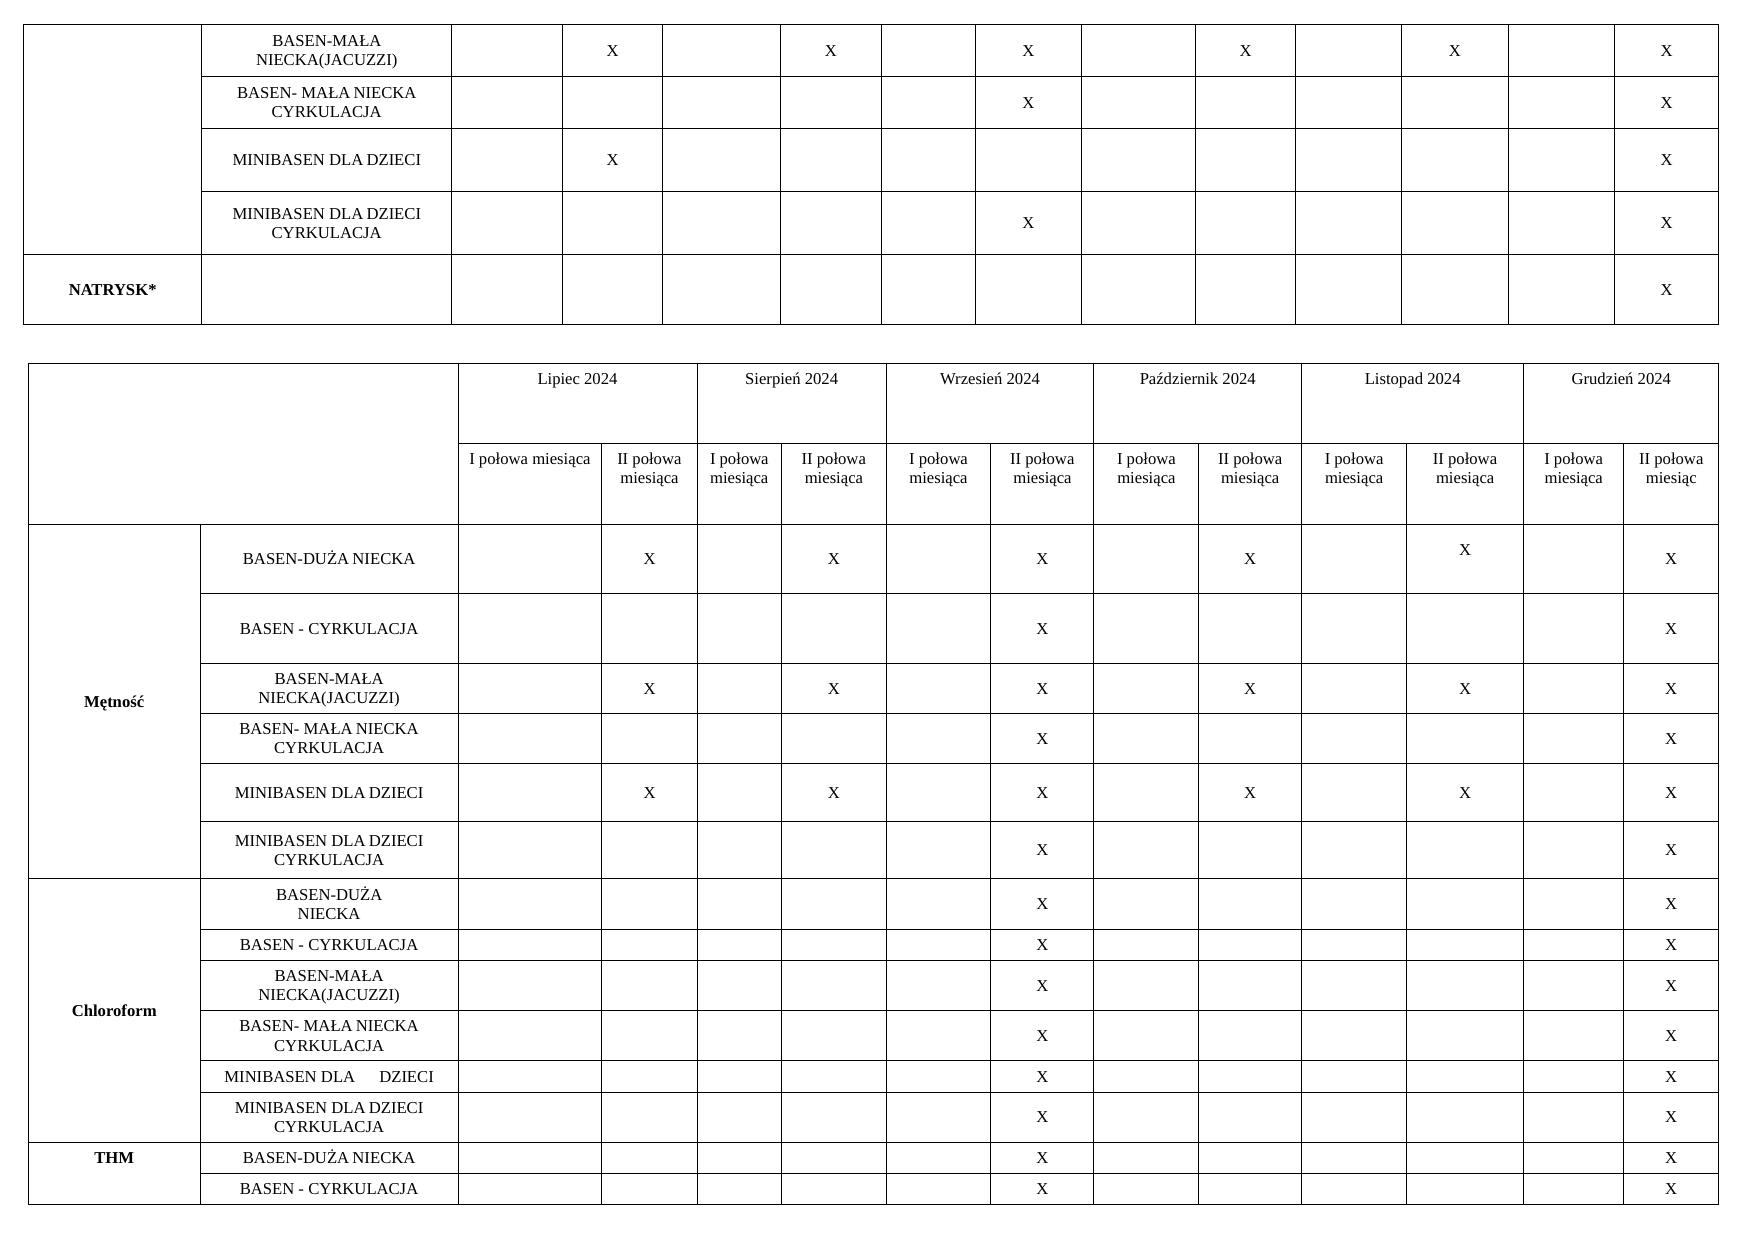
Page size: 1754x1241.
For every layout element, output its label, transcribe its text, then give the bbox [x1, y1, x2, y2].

table_cell [887, 594, 990, 663]
table_cell [1407, 1011, 1523, 1060]
table_cell [887, 714, 990, 763]
table_cell X [1407, 525, 1523, 593]
table_cell [1196, 192, 1295, 254]
table_cell [1199, 1143, 1301, 1173]
table_cell [459, 1061, 601, 1091]
table_cell X [1624, 1143, 1718, 1173]
table_cell [1302, 1143, 1406, 1173]
table_cell [781, 255, 881, 323]
table_cell [459, 664, 601, 713]
table_cell [1407, 1143, 1523, 1173]
table_cell [1094, 1061, 1198, 1091]
table_cell [602, 1143, 697, 1173]
table_header Wrzesień 2024 [887, 364, 1093, 443]
table_cell X [1615, 192, 1718, 254]
table_cell X [602, 664, 697, 713]
table_cell [781, 192, 881, 254]
table_cell X [991, 879, 1093, 928]
table_cell [1302, 594, 1406, 663]
table_cell X [991, 714, 1093, 763]
table_cell [1094, 961, 1198, 1010]
table_cell [1082, 129, 1195, 191]
table_cell X [602, 764, 697, 821]
table_cell [602, 961, 697, 1010]
table_cell [1302, 1174, 1406, 1204]
table_cell [1402, 77, 1508, 128]
table_cell [1094, 879, 1198, 928]
table_cell [1199, 1011, 1301, 1060]
table_cell X [1624, 961, 1718, 1010]
table_cell NATRYSK* [24, 255, 201, 323]
table_cell [1509, 129, 1614, 191]
table_cell BASEN-MAŁA NIECKA(JACUZZI) [201, 664, 458, 713]
table_cell [1407, 930, 1523, 960]
table_cell [1407, 1093, 1523, 1142]
table_cell [1524, 1061, 1623, 1091]
table_cell I połowa miesiąca [1302, 444, 1406, 523]
table_cell Mętność [29, 525, 200, 878]
table_cell X [1199, 764, 1301, 821]
table_cell X [782, 764, 886, 821]
table_cell [602, 930, 697, 960]
table_cell [698, 822, 781, 878]
table_cell X [976, 192, 1081, 254]
table_cell [663, 25, 780, 76]
table_cell I połowa miesiąca [1524, 444, 1623, 523]
table_cell [887, 1093, 990, 1142]
table_cell [1524, 930, 1623, 960]
table_cell [452, 192, 562, 254]
table_cell [1082, 25, 1195, 76]
table_cell X [991, 594, 1093, 663]
table_cell [1302, 764, 1406, 821]
table_cell [1302, 822, 1406, 878]
table_cell [1302, 525, 1406, 593]
table_cell [1407, 714, 1523, 763]
table_cell [882, 192, 975, 254]
table_cell BASEN - CYRKULACJA [201, 930, 458, 960]
table_cell [663, 129, 780, 191]
table_cell [452, 77, 562, 128]
table_cell [698, 594, 781, 663]
table_cell I połowa miesiąca [1094, 444, 1198, 523]
table_cell [459, 764, 601, 821]
table_cell [882, 25, 975, 76]
table_cell X [991, 764, 1093, 821]
table_cell BASEN-MAŁA NIECKA(JACUZZI) [202, 25, 451, 76]
table_cell [602, 714, 697, 763]
table_cell [887, 1174, 990, 1204]
table_cell X [1624, 1093, 1718, 1142]
table_cell [782, 961, 886, 1010]
table_cell X [1624, 1061, 1718, 1091]
table_cell [24, 25, 201, 254]
table_cell [887, 1143, 990, 1173]
table_cell [1094, 930, 1198, 960]
table_cell [663, 192, 780, 254]
table_cell X [1624, 1174, 1718, 1204]
table_cell [1296, 77, 1401, 128]
table_cell [698, 664, 781, 713]
table_cell X [602, 525, 697, 593]
table_cell [887, 961, 990, 1010]
table_cell X [563, 25, 662, 76]
table_cell [1524, 594, 1623, 663]
table_cell II połowa miesiąca [782, 444, 886, 523]
table_cell X [991, 930, 1093, 960]
table_cell [698, 1143, 781, 1173]
table_header Lipiec 2024 [459, 364, 697, 443]
table_cell [1082, 192, 1195, 254]
table_cell X [1624, 714, 1718, 763]
table_cell [1407, 879, 1523, 928]
table_cell X [563, 129, 662, 191]
table_cell [1509, 77, 1614, 128]
table_cell [1199, 714, 1301, 763]
table_cell [1524, 525, 1623, 593]
table_cell [1094, 822, 1198, 878]
table_cell [1199, 594, 1301, 663]
table_cell [459, 822, 601, 878]
table_cell [1407, 594, 1523, 663]
table_cell X [991, 1174, 1093, 1204]
table_cell [602, 594, 697, 663]
table_cell [698, 961, 781, 1010]
table_cell MINIBASEN DLA DZIECI CYRKULACJA [201, 1093, 458, 1142]
table_cell [887, 1061, 990, 1091]
table_cell [1402, 255, 1508, 323]
table_cell BASEN-DUŻA NIECKA [201, 879, 458, 928]
table_cell [782, 594, 886, 663]
table_cell X [781, 25, 881, 76]
table_cell II połowa miesiąca [991, 444, 1093, 523]
table_cell [782, 879, 886, 928]
table_cell [1302, 1061, 1406, 1091]
table_cell [1199, 879, 1301, 928]
table_cell X [1624, 525, 1718, 593]
table_cell [782, 930, 886, 960]
table_cell THM [29, 1143, 200, 1204]
table_cell [781, 77, 881, 128]
table_cell X [991, 1143, 1093, 1173]
table_cell [602, 1011, 697, 1060]
table_cell [976, 129, 1081, 191]
table_cell BASEN - CYRKULACJA [201, 1174, 458, 1204]
table_cell MINIBASEN DLA DZIECI CYRKULACJA [202, 192, 451, 254]
table_header Październik 2024 [1094, 364, 1301, 443]
table_cell BASEN- MAŁA NIECKA CYRKULACJA [202, 77, 451, 128]
table_cell X [1624, 594, 1718, 663]
table_cell [459, 930, 601, 960]
table_cell [602, 879, 697, 928]
table_cell X [782, 525, 886, 593]
table_cell [698, 930, 781, 960]
table_cell [698, 1174, 781, 1204]
table_cell [1199, 961, 1301, 1010]
table_cell [1199, 1174, 1301, 1204]
table_header Sierpień 2024 [698, 364, 886, 443]
table_cell [602, 822, 697, 878]
table_cell X [1407, 664, 1523, 713]
table_cell [782, 822, 886, 878]
table_cell [887, 879, 990, 928]
table_cell [698, 1093, 781, 1142]
table_cell [698, 764, 781, 821]
table_cell [459, 1011, 601, 1060]
table_cell [1094, 1093, 1198, 1142]
table_cell X [1624, 930, 1718, 960]
table_cell [1524, 879, 1623, 928]
table_cell [1199, 1093, 1301, 1142]
table_cell [782, 1174, 886, 1204]
table_cell [1094, 764, 1198, 821]
table_cell [882, 77, 975, 128]
table_cell [887, 664, 990, 713]
table_cell [1082, 255, 1195, 323]
table_cell X [1615, 255, 1718, 323]
table_cell [1524, 822, 1623, 878]
table_cell [1302, 1011, 1406, 1060]
table_cell [563, 255, 662, 323]
table_cell X [1196, 25, 1295, 76]
table_cell [602, 1061, 697, 1091]
table_cell [698, 525, 781, 593]
table_cell [1402, 129, 1508, 191]
table_cell [1302, 879, 1406, 928]
table_cell X [976, 77, 1081, 128]
table_cell [1302, 930, 1406, 960]
table_cell Chloroform [29, 879, 200, 1142]
table_cell [887, 822, 990, 878]
table_cell II połowa miesiąca [1407, 444, 1523, 523]
table_cell [698, 1061, 781, 1091]
table_cell [887, 764, 990, 821]
table_cell [202, 255, 451, 323]
table_cell [663, 255, 780, 323]
table_cell [452, 25, 562, 76]
table_cell [1094, 594, 1198, 663]
table_cell II połowa miesiąca [1199, 444, 1301, 523]
table_cell [1402, 192, 1508, 254]
table_cell X [991, 664, 1093, 713]
table_cell [1509, 255, 1614, 323]
table_cell [1524, 1143, 1623, 1173]
table_cell X [991, 1061, 1093, 1091]
table_cell BASEN- MAŁA NIECKA CYRKULACJA [201, 714, 458, 763]
table_cell [1196, 77, 1295, 128]
table_header Listopad 2024 [1302, 364, 1523, 443]
table_header [29, 364, 458, 523]
table_cell [1196, 255, 1295, 323]
table_cell [1199, 930, 1301, 960]
table_cell [1094, 525, 1198, 593]
table_cell [1407, 1174, 1523, 1204]
table_cell X [991, 961, 1093, 1010]
table_cell X [991, 1093, 1093, 1142]
table_cell [459, 1093, 601, 1142]
table_cell [1302, 961, 1406, 1010]
table_cell X [1624, 1011, 1718, 1060]
table_cell X [1407, 764, 1523, 821]
table_cell [1296, 255, 1401, 323]
table_cell [887, 1011, 990, 1060]
table_cell [1524, 1011, 1623, 1060]
table_cell [459, 714, 601, 763]
table_cell X [991, 525, 1093, 593]
table_cell [563, 77, 662, 128]
table_cell [452, 129, 562, 191]
table_cell [782, 714, 886, 763]
table_cell X [1615, 25, 1718, 76]
table_cell BASEN-DUŻA NIECKA [201, 1143, 458, 1173]
table_cell MINIBASEN DLA DZIECI [201, 1061, 458, 1091]
table_cell X [1615, 77, 1718, 128]
table_cell [1094, 1143, 1198, 1173]
table_cell [782, 1061, 886, 1091]
table_cell X [991, 822, 1093, 878]
table_cell [663, 77, 780, 128]
table_cell [459, 879, 601, 928]
table_cell [1082, 77, 1195, 128]
table_cell [887, 525, 990, 593]
table_cell [1302, 714, 1406, 763]
table_header Grudzień 2024 [1524, 364, 1718, 443]
table_cell [882, 129, 975, 191]
table_cell [976, 255, 1081, 323]
table_cell X [1624, 664, 1718, 713]
table_cell X [991, 1011, 1093, 1060]
table_cell [1524, 664, 1623, 713]
table_cell [1407, 822, 1523, 878]
table_cell X [1199, 525, 1301, 593]
table_cell X [782, 664, 886, 713]
table_cell [452, 255, 562, 323]
table_cell [1094, 664, 1198, 713]
table_cell [459, 1174, 601, 1204]
table_cell [1296, 25, 1401, 76]
table_cell II połowa miesiąc [1624, 444, 1718, 523]
table_cell [1524, 1174, 1623, 1204]
table_cell [563, 192, 662, 254]
table_cell MINIBASEN DLA DZIECI [201, 764, 458, 821]
table_cell I połowa miesiąca [698, 444, 781, 523]
table_cell MINIBASEN DLA DZIECI [202, 129, 451, 191]
table_cell [459, 1143, 601, 1173]
table_cell I połowa miesiąca [887, 444, 990, 523]
table_cell [602, 1174, 697, 1204]
table_cell [1407, 961, 1523, 1010]
table_cell [1524, 764, 1623, 821]
table_cell X [1199, 664, 1301, 713]
table_cell [1302, 1093, 1406, 1142]
table_cell [698, 1011, 781, 1060]
table_cell [698, 714, 781, 763]
table_cell [459, 594, 601, 663]
table_cell II połowa miesiąca [602, 444, 697, 523]
table_cell [882, 255, 975, 323]
table_cell [1094, 1174, 1198, 1204]
table_cell [1296, 129, 1401, 191]
table_cell [1302, 664, 1406, 713]
table_cell BASEN-MAŁA NIECKA(JACUZZI) [201, 961, 458, 1010]
table_cell I połowa miesiąca [459, 444, 601, 523]
table_cell [1199, 822, 1301, 878]
table_cell [782, 1093, 886, 1142]
table_cell [1296, 192, 1401, 254]
table_cell MINIBASEN DLA DZIECI CYRKULACJA [201, 822, 458, 878]
table_cell [1199, 1061, 1301, 1091]
table_cell BASEN-DUŻA NIECKA [201, 525, 458, 593]
table_cell [887, 930, 990, 960]
table_cell [1509, 192, 1614, 254]
table_cell [459, 961, 601, 1010]
table_cell X [976, 25, 1081, 76]
table_cell X [1624, 879, 1718, 928]
table_cell [1524, 1093, 1623, 1142]
table_cell X [1402, 25, 1508, 76]
table_cell [781, 129, 881, 191]
table_cell [1196, 129, 1295, 191]
table_cell [782, 1143, 886, 1173]
table_cell X [1615, 129, 1718, 191]
table_cell [602, 1093, 697, 1142]
table_cell [1094, 714, 1198, 763]
table_cell X [1624, 822, 1718, 878]
table_cell [1509, 25, 1614, 76]
table_cell [782, 1011, 886, 1060]
table_cell BASEN- MAŁA NIECKA CYRKULACJA [201, 1011, 458, 1060]
table_cell [1094, 1011, 1198, 1060]
table_cell X [1624, 764, 1718, 821]
table_cell [459, 525, 601, 593]
table_cell [698, 879, 781, 928]
table_cell [1524, 961, 1623, 1010]
table_cell [1407, 1061, 1523, 1091]
table_cell [1524, 714, 1623, 763]
table_cell BASEN - CYRKULACJA [201, 594, 458, 663]
